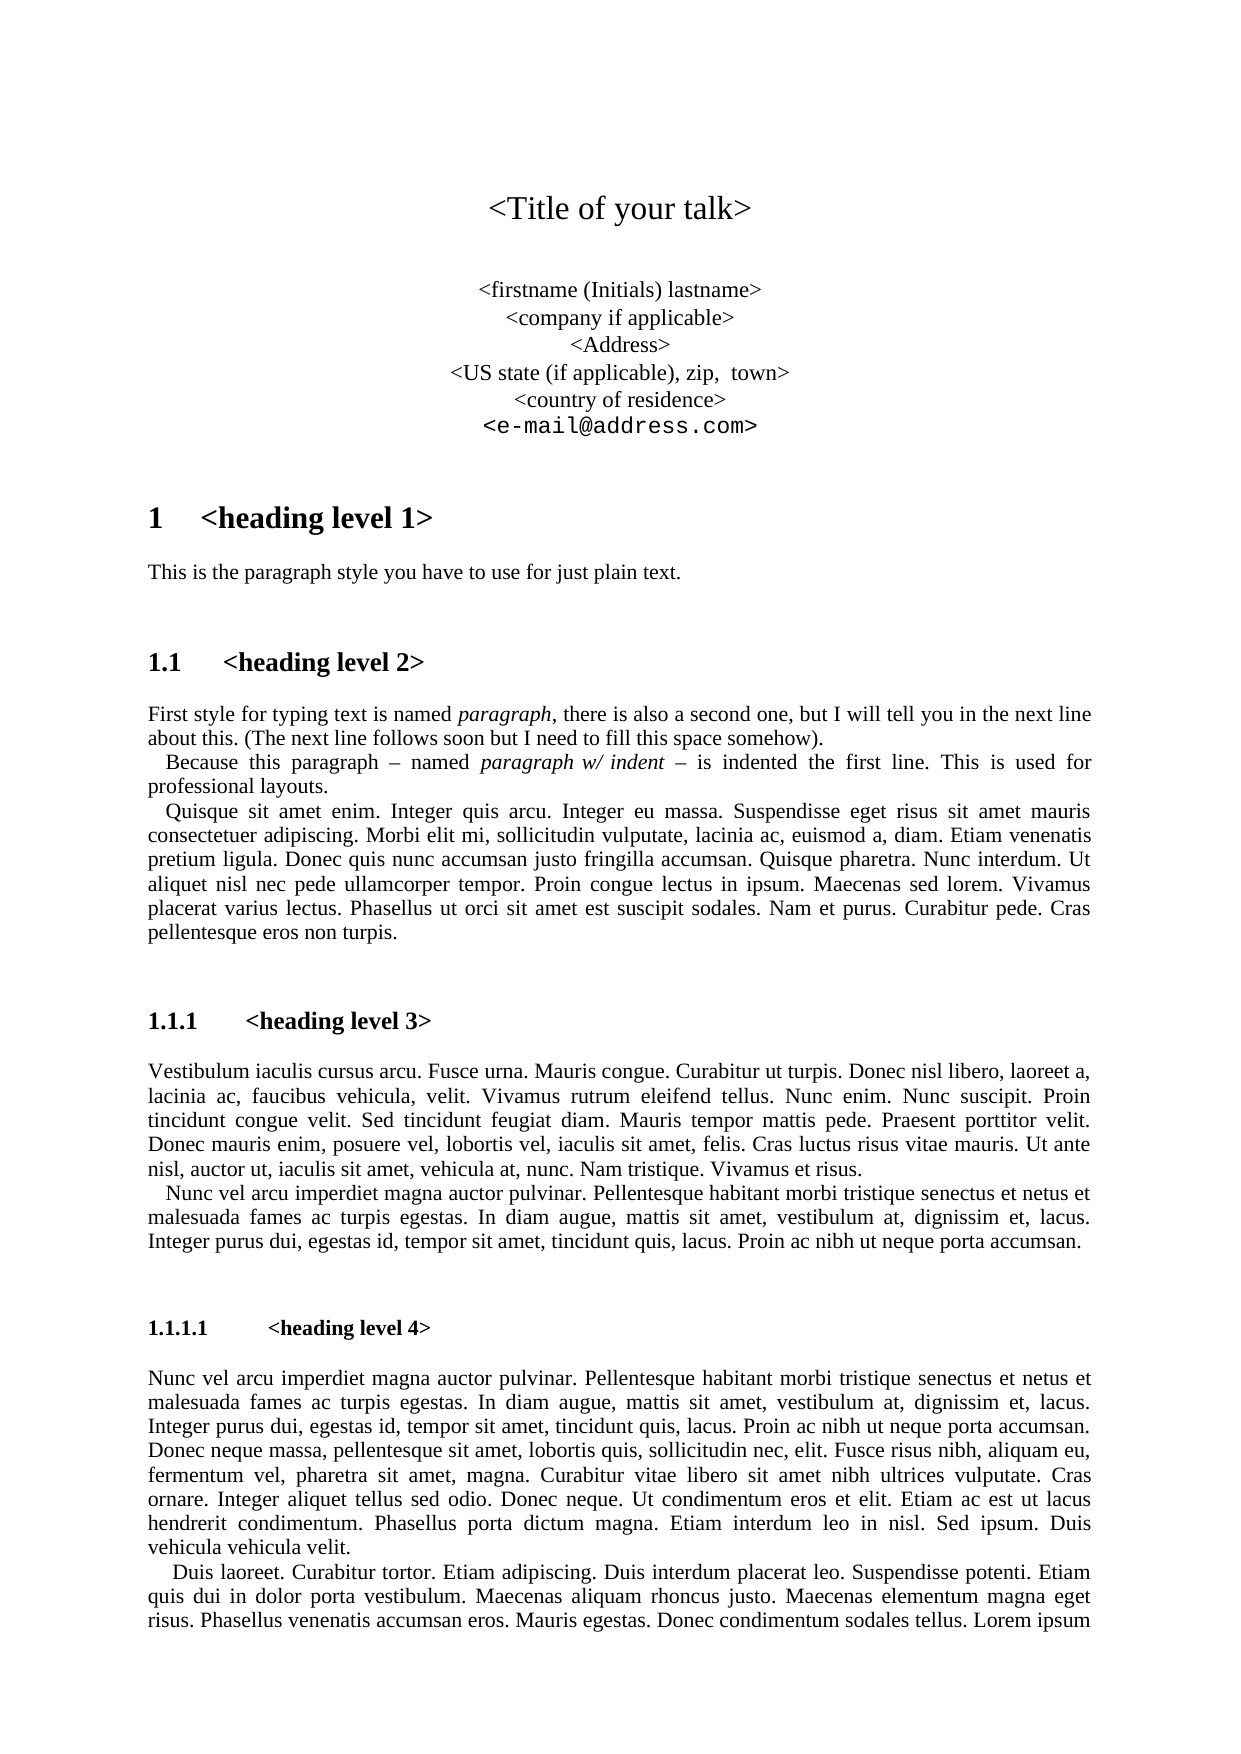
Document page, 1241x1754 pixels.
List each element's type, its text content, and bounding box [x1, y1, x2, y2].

text <country of residence> [148, 387, 1093, 412]
title <Title of your talk> [148, 189, 1093, 226]
text Vestibulum iaculis cursus arcu. Fusce urna. Mauris congue. Curabitur ut turpis. Donec nisl libero, laoreet a, lacinia ac, faucibus vehicula, velit. Vivamus rutrum eleifend tellus. Nunc enim. Nunc suscipit. Proin tincidunt congue velit. Sed tincidunt feugiat diam. Mauris tempor mattis pede. Praesent porttitor velit. Donec mauris enim, posuere vel, lobortis vel, iaculis sit amet, felis. Cras luctus risus vitae mauris. Ut ante nisl, auctor ut, iaculis sit amet, vehicula at, nunc. Nam tristique. Vivamus et risus. [148, 1059, 1093, 1181]
subtitle <heading level 1> [148, 501, 1093, 535]
subtitle <heading level 4> [148, 1316, 1093, 1340]
text Quisque sit amet enim. Integer quis arcu. Integer eu massa. Suspendisse eget risus sit amet mauris consectetuer adipiscing. Morbi elit mi, sollicitudin vulputate, lacinia ac, euismod a, diam. Etiam venenatis pretium ligula. Donec quis nunc accumsan justo fringilla accumsan. Quisque pharetra. Nunc interdum. Ut aliquet nisl nec pede ullamcorper tempor. Proin congue lectus in ipsum. Maecenas sed lorem. Vivamus placerat varius lectus. Phasellus ut orci sit amet est suscipit sodales. Nam et purus. Curabitur pede. Cras pellentesque eros non turpis. [148, 799, 1093, 944]
text <e-mail@address.com> [148, 414, 1093, 440]
text Nunc vel arcu imperdiet magna auctor pulvinar. Pellentesque habitant morbi tristique senectus et netus et malesuada fames ac turpis egestas. In diam augue, mattis sit amet, vestibulum at, dignissim et, lacus. Integer purus dui, egestas id, tempor sit amet, tincidunt quis, lacus. Proin ac nibh ut neque porta accumsan. Donec neque massa, pellentesque sit amet, lobortis quis, sollicitudin nec, elit. Fusce risus nibh, aliquam eu, fermentum vel, pharetra sit amet, magna. Curabitur vitae libero sit amet nibh ultrices vulputate. Cras ornare. Integer aliquet tellus sed odio. Donec neque. Ut condimentum eros et elit. Etiam ac est ut lacus hendrerit condimentum. Phasellus porta dictum magna. Etiam interdum leo in nisl. Sed ipsum. Duis vehicula vehicula velit. [148, 1365, 1093, 1559]
text First style for typing text is named paragraph, there is also a second one, but I will tell you in the next line about this. (The next line follows soon but I need to fill this space somehow). [148, 702, 1093, 750]
text <company if applicable> [148, 304, 1093, 330]
text <Address> [148, 332, 1093, 357]
subtitle <heading level 3> [148, 1007, 1093, 1035]
text Nunc vel arcu imperdiet magna auctor pulvinar. Pellentesque habitant morbi tristique senectus et netus et malesuada fames ac turpis egestas. In diam augue, mattis sit amet, vestibulum at, dignissim et, lacus. Integer purus dui, egestas id, tempor sit amet, tincidunt quis, lacus. Proin ac nibh ut neque porta accumsan. [148, 1181, 1093, 1254]
text Duis laoreet. Curabitur tortor. Etiam adipiscing. Duis interdum placerat leo. Suspendisse potenti. Etiam quis dui in dolor porta vestibulum. Maecenas aliquam rhoncus justo. Maecenas elementum magna eget risus. Phasellus venenatis accumsan eros. Mauris egestas. Donec condimentum sodales tellus. Lorem ipsum [148, 1559, 1093, 1632]
text Because this paragraph – named paragraph w/ indent – is indented the first line. This is used for professional layouts. [148, 750, 1093, 799]
text <US state (if applicable), zip, town> [148, 359, 1093, 385]
text This is the paragraph style you have to use for just plain text. [148, 560, 1093, 584]
subtitle <heading level 2> [148, 647, 1093, 677]
text <firstname (Initials) lastname> [148, 277, 1093, 302]
